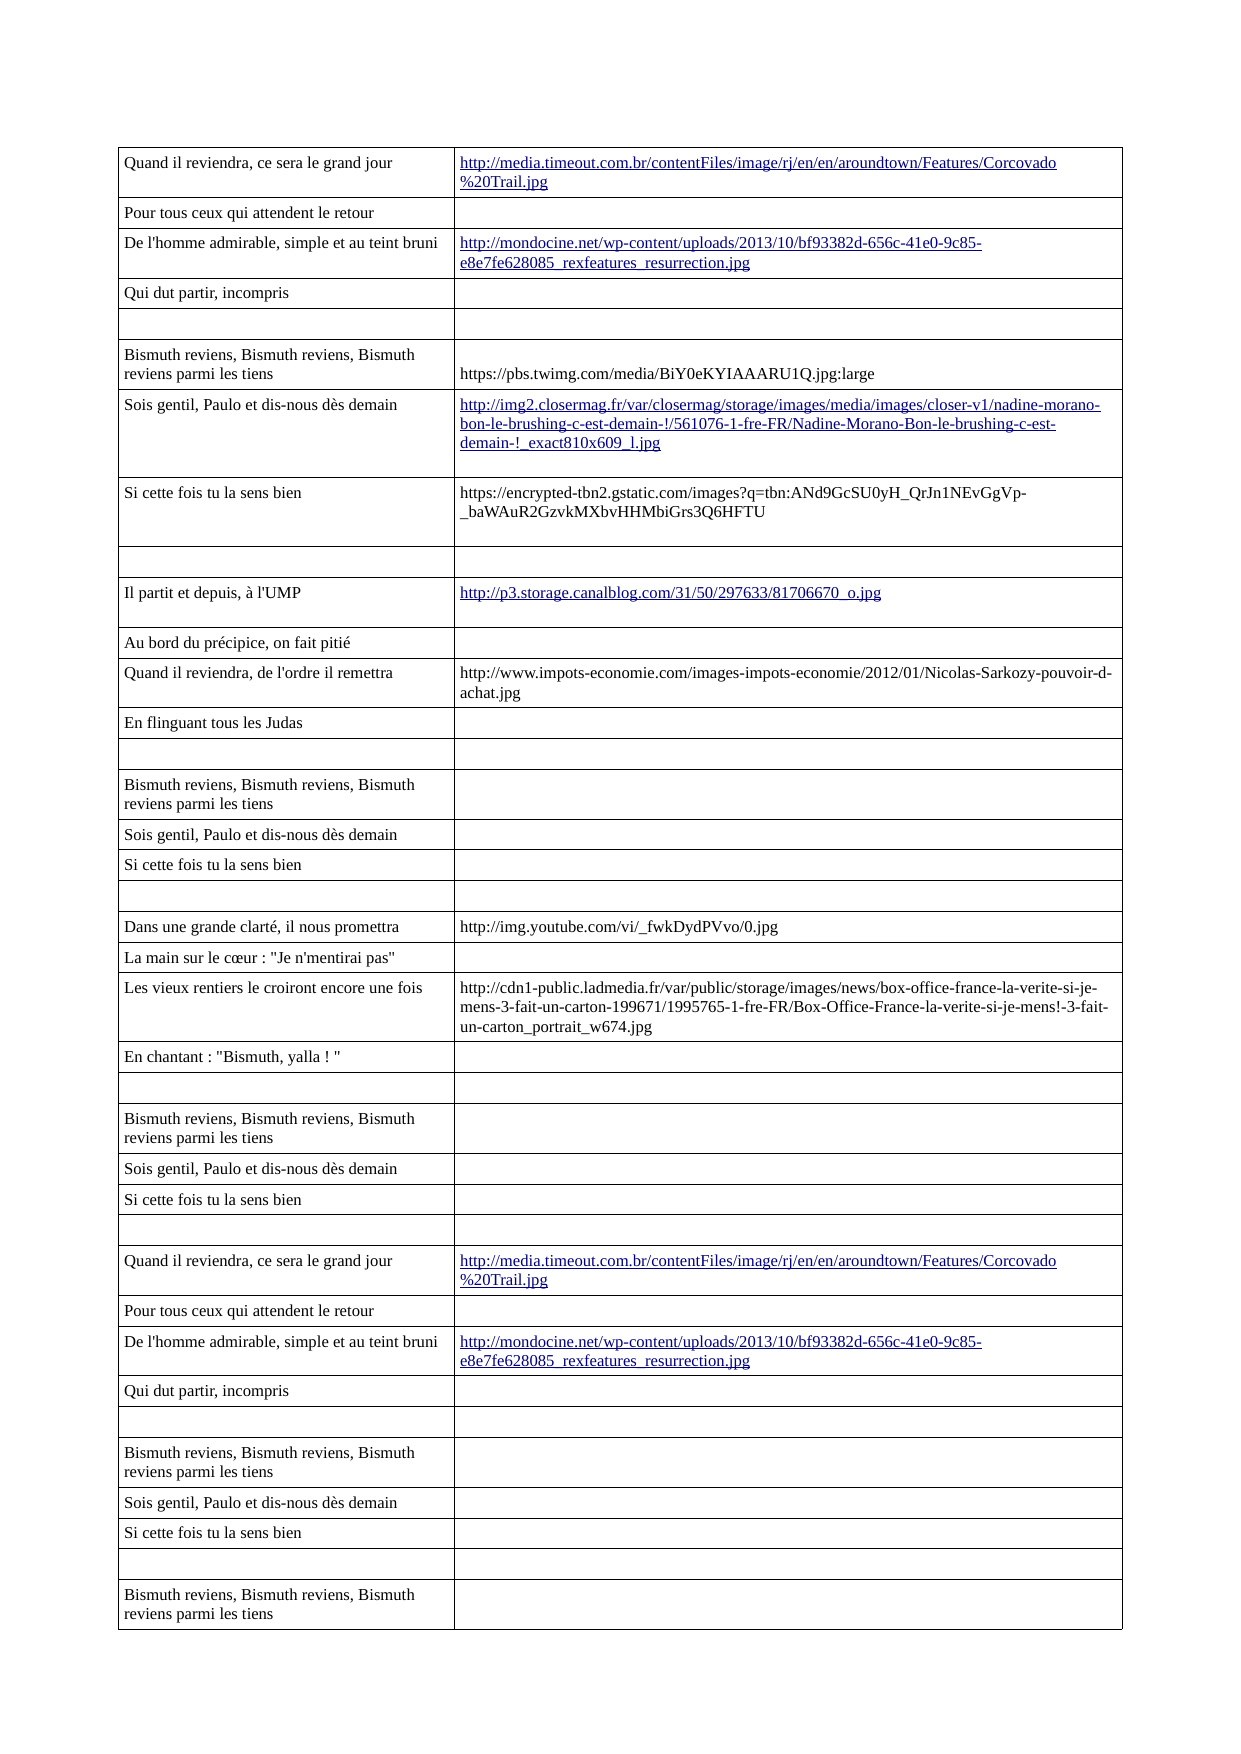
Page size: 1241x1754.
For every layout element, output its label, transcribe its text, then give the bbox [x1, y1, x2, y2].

table_cell http://media.timeout.com.br/contentFiles/image/rj/en/en/aroundtown/Features/Corcovado%20Trail.jpg [455, 1246, 1122, 1295]
table_cell [455, 628, 1122, 657]
table_cell Si cette fois tu la sens bien [119, 1185, 454, 1214]
table_header Quand il reviendra, ce sera le grand jour [119, 148, 454, 197]
table_cell Les vieux rentiers le croiront encore une fois [119, 973, 454, 1041]
table_cell Quand il reviendra, ce sera le grand jour [119, 1246, 454, 1295]
table_cell Sois gentil, Paulo et dis-nous dès demain [119, 1154, 454, 1183]
table_cell [455, 1215, 1122, 1245]
table_cell https://encrypted-tbn2.gstatic.com/images?q=tbn:ANd9GcSU0yH_QrJn1NEvGgVp-_baWAuR2GzvkMXbvHHMbiGrs3Q6HFTU [455, 478, 1122, 546]
table_cell [455, 1407, 1122, 1437]
table_cell [455, 1519, 1122, 1548]
table_cell [455, 1580, 1122, 1629]
table_cell [455, 739, 1122, 769]
table_cell [119, 881, 454, 911]
table_cell Au bord du précipice, on fait pitié [119, 628, 454, 657]
table_header http://media.timeout.com.br/contentFiles/image/rj/en/en/aroundtown/Features/Corcovado%20Trail.jpg [455, 148, 1122, 197]
table_cell [455, 1073, 1122, 1103]
table_cell [119, 1215, 454, 1245]
table_cell [455, 1185, 1122, 1214]
table_cell http://mondocine.net/wp-content/uploads/2013/10/bf93382d-656c-41e0-9c85-e8e7fe628085_rexfeatures_resurrection.jpg [455, 1327, 1122, 1375]
table_cell [455, 850, 1122, 880]
table_cell Bismuth reviens, Bismuth reviens, Bismuth reviens parmi les tiens [119, 770, 454, 819]
table_cell [119, 1549, 454, 1579]
table_cell Sois gentil, Paulo et dis-nous dès demain [119, 820, 454, 849]
table_cell De l'homme admirable, simple et au teint bruni [119, 229, 454, 277]
table_cell [455, 1154, 1122, 1183]
table_cell Bismuth reviens, Bismuth reviens, Bismuth reviens parmi les tiens [119, 1438, 454, 1487]
table_cell Si cette fois tu la sens bien [119, 1519, 454, 1548]
table_cell [119, 1073, 454, 1103]
table_cell Pour tous ceux qui attendent le retour [119, 198, 454, 227]
table_cell [119, 547, 454, 577]
table_cell [455, 1042, 1122, 1072]
table_cell Si cette fois tu la sens bien [119, 850, 454, 880]
table_cell Il partit et depuis, à l'UMP [119, 578, 454, 627]
table_cell http://mondocine.net/wp-content/uploads/2013/10/bf93382d-656c-41e0-9c85-e8e7fe628085_rexfeatures_resurrection.jpg [455, 229, 1122, 277]
table_cell http://img.youtube.com/vi/_fwkDydPVvo/0.jpg [455, 912, 1122, 942]
table_cell [455, 881, 1122, 911]
table_cell La main sur le cœur : "Je n'mentirai pas" [119, 943, 454, 972]
table_cell En chantant : "Bismuth, yalla ! " [119, 1042, 454, 1072]
table_cell [455, 309, 1122, 339]
table_cell [455, 198, 1122, 227]
table_cell [455, 1438, 1122, 1487]
table_cell [119, 739, 454, 769]
table_cell Bismuth reviens, Bismuth reviens, Bismuth reviens parmi les tiens [119, 1104, 454, 1153]
table_cell http://www.impots-economie.com/images-impots-economie/2012/01/Nicolas-Sarkozy-pouvoir-d-achat.jpg [455, 659, 1122, 707]
table_cell [455, 770, 1122, 819]
table_cell Qui dut partir, incompris [119, 279, 454, 308]
table_cell [455, 708, 1122, 738]
table_cell Qui dut partir, incompris [119, 1376, 454, 1406]
table_cell Dans une grande clarté, il nous promettra [119, 912, 454, 942]
table_cell [455, 547, 1122, 577]
table_cell http://cdn1-public.ladmedia.fr/var/public/storage/images/news/box-office-france-la-verite-si-je-mens-3-fait-un-carton-199671/1995765-1-fre-FR/Box-Office-France-la-verite-si-je-mens!-3-fait-un-carton_portrait_w674.jpg [455, 973, 1122, 1041]
table_cell https://pbs.twimg.com/media/BiY0eKYIAAARU1Q.jpg:large [455, 340, 1122, 389]
table_cell http://p3.storage.canalblog.com/31/50/297633/81706670_o.jpg [455, 578, 1122, 627]
table_cell [119, 1407, 454, 1437]
table_cell [455, 1549, 1122, 1579]
table_cell Bismuth reviens, Bismuth reviens, Bismuth reviens parmi les tiens [119, 1580, 454, 1629]
table_cell [455, 279, 1122, 308]
table_cell http://img2.closermag.fr/var/closermag/storage/images/media/images/closer-v1/nadine-morano-bon-le-brushing-c-est-demain-!/561076-1-fre-FR/Nadine-Morano-Bon-le-brushing-c-est-demain-!_exact810x609_l.jpg [455, 390, 1122, 477]
table_cell [119, 309, 454, 339]
table_cell [455, 1104, 1122, 1153]
table_cell [455, 1488, 1122, 1517]
table_cell [455, 1376, 1122, 1406]
table_cell Bismuth reviens, Bismuth reviens, Bismuth reviens parmi les tiens [119, 340, 454, 389]
table_cell [455, 820, 1122, 849]
table_cell [455, 1296, 1122, 1326]
table_cell De l'homme admirable, simple et au teint bruni [119, 1327, 454, 1375]
table_cell En flinguant tous les Judas [119, 708, 454, 738]
table_cell Sois gentil, Paulo et dis-nous dès demain [119, 1488, 454, 1517]
table_cell Pour tous ceux qui attendent le retour [119, 1296, 454, 1326]
table_cell Sois gentil, Paulo et dis-nous dès demain [119, 390, 454, 477]
table_cell Si cette fois tu la sens bien [119, 478, 454, 546]
table_cell [455, 943, 1122, 972]
table_cell Quand il reviendra, de l'ordre il remettra [119, 659, 454, 707]
